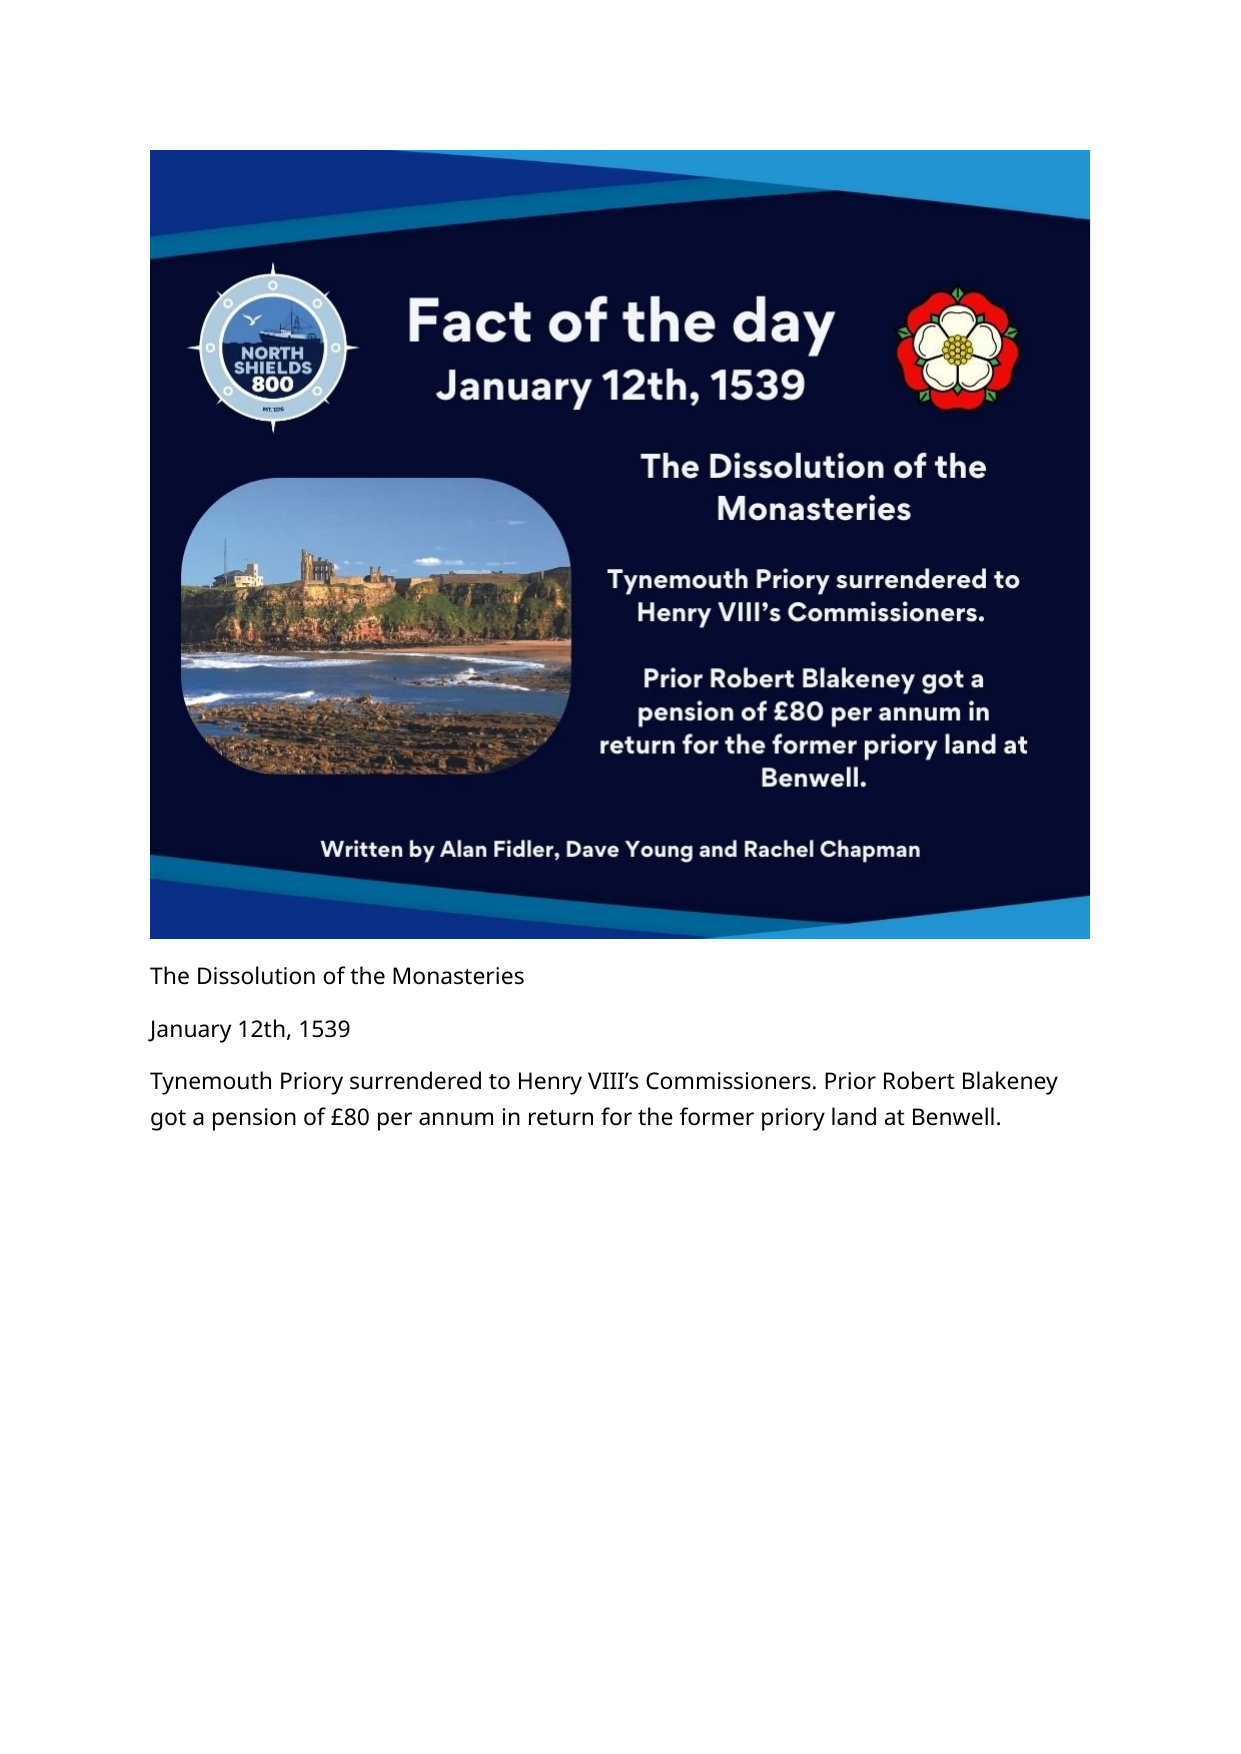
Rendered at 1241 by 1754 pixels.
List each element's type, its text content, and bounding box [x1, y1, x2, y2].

text The Dissolution of the Monasteries [150, 960, 1090, 991]
text Tynemouth Priory surrendered to Henry VIII’s Commissioners. Prior Robert Blakeney got a pension of £80 per annum in return for the former priory land at Benwell. [150, 1065, 1090, 1132]
text January 12th, 1539 [150, 1012, 1090, 1044]
